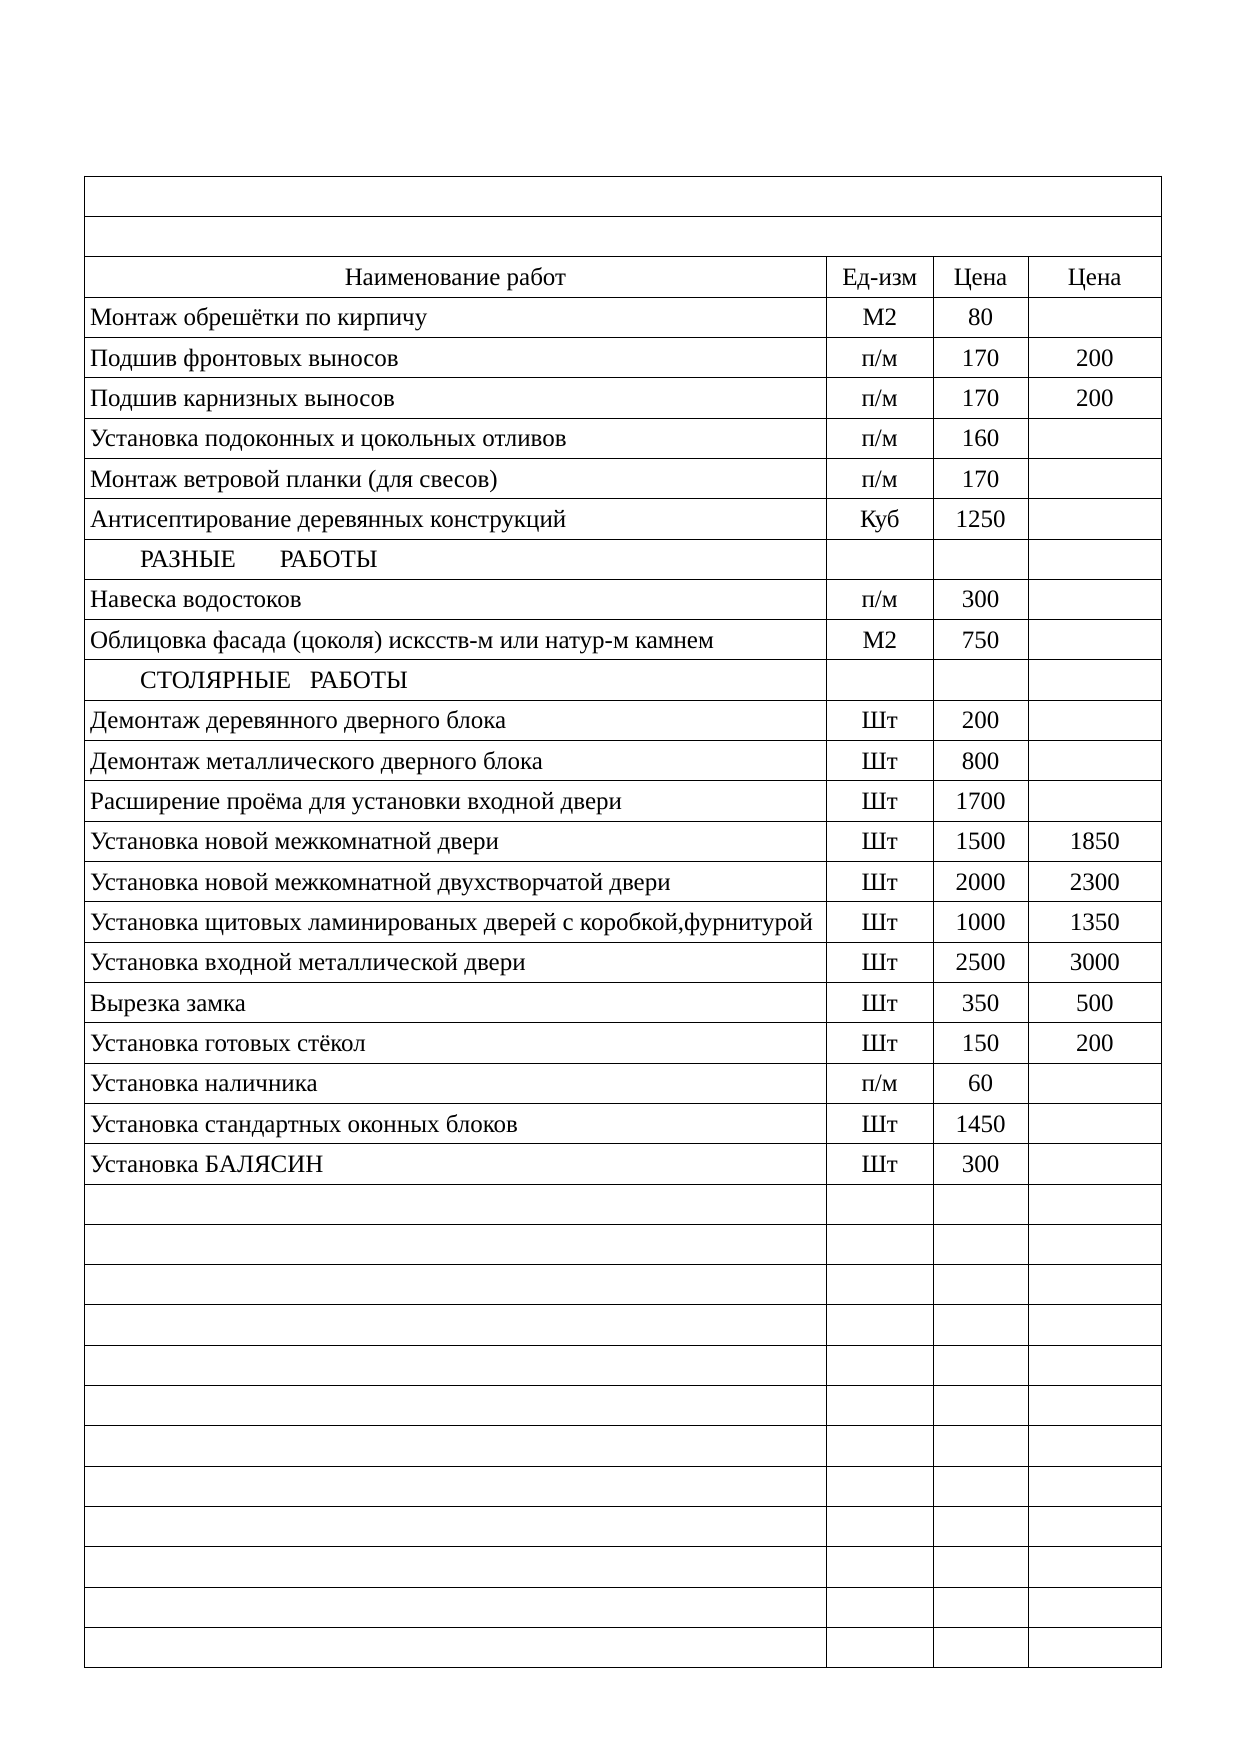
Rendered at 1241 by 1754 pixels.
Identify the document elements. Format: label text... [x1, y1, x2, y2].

table_cell [934, 1628, 1028, 1667]
table_cell 200 [934, 701, 1028, 740]
table_cell Наименование работ [85, 257, 826, 297]
table_cell Цена [1029, 257, 1161, 297]
table_cell 60 [934, 1064, 1028, 1103]
table_cell Демонтаж металлического дверного блока [85, 741, 826, 780]
table_cell [85, 1346, 826, 1385]
table_cell п/м [827, 338, 933, 377]
table_cell Куб [827, 499, 933, 538]
table_cell [1029, 499, 1161, 538]
table_cell [827, 1628, 933, 1667]
table_cell Облицовка фасада (цоколя) исксств-м или натур-м камнем [85, 620, 826, 659]
table_cell Шт [827, 1144, 933, 1183]
table_cell [934, 660, 1028, 700]
table_cell Установка новой межкомнатной двухстворчатой двери [85, 862, 826, 901]
table_cell [934, 1225, 1028, 1264]
table_cell п/м [827, 378, 933, 417]
table_cell [1029, 620, 1161, 659]
table_cell [827, 1225, 933, 1264]
table_cell [1029, 1467, 1161, 1506]
table_cell Навеска водостоков [85, 580, 826, 619]
table_cell [85, 1265, 826, 1304]
table_cell п/м [827, 419, 933, 458]
table_cell [85, 1426, 826, 1466]
table_cell [1029, 1628, 1161, 1667]
table_cell [85, 1386, 826, 1425]
table_cell [1029, 580, 1161, 619]
table_cell [1029, 1185, 1161, 1224]
table_cell [1029, 741, 1161, 780]
table_cell [827, 1185, 933, 1224]
table_cell [1029, 1547, 1161, 1587]
table_cell 200 [1029, 338, 1161, 377]
table_cell 1000 [934, 902, 1028, 942]
table_cell 170 [934, 338, 1028, 377]
table_cell [85, 1305, 826, 1345]
table_cell Подшив карнизных выносов [85, 378, 826, 417]
table_cell [827, 1386, 933, 1425]
table_cell [1029, 1346, 1161, 1385]
table_cell Расширение проёма для установки входной двери [85, 781, 826, 821]
table_cell Установка наличника [85, 1064, 826, 1103]
table_cell 200 [1029, 378, 1161, 417]
table_cell Шт [827, 1023, 933, 1062]
table_cell 2000 [934, 862, 1028, 901]
table_cell [827, 540, 933, 579]
table_cell Установка новой межкомнатной двери [85, 822, 826, 861]
table_cell РАЗНЫЕ РАБОТЫ [85, 540, 826, 579]
table_cell 2300 [1029, 862, 1161, 901]
table_cell Антисептирование деревянных конструкций [85, 499, 826, 538]
table_cell [934, 1305, 1028, 1345]
table_cell [85, 1507, 826, 1546]
table_cell Шт [827, 902, 933, 942]
table_cell СТОЛЯРНЫЕ РАБОТЫ [85, 660, 826, 700]
table_cell [1029, 1144, 1161, 1183]
table_cell [1029, 459, 1161, 498]
table_cell 500 [1029, 983, 1161, 1022]
table_cell 200 [1029, 1023, 1161, 1062]
table_cell [934, 1507, 1028, 1546]
table_cell [934, 540, 1028, 579]
table_cell [1029, 298, 1161, 337]
table_cell [1029, 1305, 1161, 1345]
table_cell [1029, 540, 1161, 579]
table_cell М2 [827, 298, 933, 337]
table_cell [1029, 781, 1161, 821]
table_cell [934, 1185, 1028, 1224]
table_cell Шт [827, 983, 933, 1022]
table_cell [827, 1467, 933, 1506]
table_cell 1250 [934, 499, 1028, 538]
table_cell Установка готовых стёкол [85, 1023, 826, 1062]
table_cell 150 [934, 1023, 1028, 1062]
table_cell [934, 1467, 1028, 1506]
table_cell Шт [827, 741, 933, 780]
table_cell Установка щитовых ламинированых дверей с коробкой,фурнитурой [85, 902, 826, 942]
table_cell Установка входной металлической двери [85, 943, 826, 982]
table_cell п/м [827, 459, 933, 498]
table_cell [1029, 1507, 1161, 1546]
table_cell 2500 [934, 943, 1028, 982]
table_cell [1029, 1265, 1161, 1304]
table_cell 170 [934, 378, 1028, 417]
table_cell Установка БАЛЯСИН [85, 1144, 826, 1183]
table_cell п/м [827, 1064, 933, 1103]
table_cell [934, 1346, 1028, 1385]
table_header [85, 177, 1161, 216]
table_cell Шт [827, 943, 933, 982]
table_cell [827, 1547, 933, 1587]
table_cell [1029, 1588, 1161, 1627]
table_cell [827, 1588, 933, 1627]
table_cell [1029, 660, 1161, 700]
table_cell [1029, 701, 1161, 740]
table_cell п/м [827, 580, 933, 619]
table_cell 300 [934, 580, 1028, 619]
table_cell 300 [934, 1144, 1028, 1183]
table_cell [827, 1265, 933, 1304]
table_cell [1029, 1386, 1161, 1425]
table_cell 1350 [1029, 902, 1161, 942]
table_cell [85, 1185, 826, 1224]
table_cell Цена [934, 257, 1028, 297]
table_cell [1029, 1426, 1161, 1466]
table_cell [85, 1628, 826, 1667]
table_cell [85, 217, 1161, 256]
table_cell 800 [934, 741, 1028, 780]
table_cell 160 [934, 419, 1028, 458]
table_cell [934, 1547, 1028, 1587]
table_cell Установка стандартных оконных блоков [85, 1104, 826, 1143]
table_cell 80 [934, 298, 1028, 337]
table_cell 170 [934, 459, 1028, 498]
table_cell [934, 1426, 1028, 1466]
table_cell [1029, 419, 1161, 458]
table_cell [827, 660, 933, 700]
table_cell Шт [827, 862, 933, 901]
table_cell 1450 [934, 1104, 1028, 1143]
table_cell Шт [827, 701, 933, 740]
table_cell 3000 [1029, 943, 1161, 982]
table_cell Установка подоконных и цокольных отливов [85, 419, 826, 458]
table_cell 1500 [934, 822, 1028, 861]
table_cell [1029, 1064, 1161, 1103]
table_cell Шт [827, 781, 933, 821]
table_cell М2 [827, 620, 933, 659]
table_cell Ед-изм [827, 257, 933, 297]
table_cell [1029, 1225, 1161, 1264]
table_cell [827, 1346, 933, 1385]
table_cell Шт [827, 1104, 933, 1143]
table_cell [1029, 1104, 1161, 1143]
table_cell [934, 1588, 1028, 1627]
table_cell Монтаж обрешётки по кирпичу [85, 298, 826, 337]
table_cell Вырезка замка [85, 983, 826, 1022]
table_cell [85, 1467, 826, 1506]
table_cell [85, 1588, 826, 1627]
table_cell Демонтаж деревянного дверного блока [85, 701, 826, 740]
table_cell [934, 1265, 1028, 1304]
table_cell 1700 [934, 781, 1028, 821]
table_cell 1850 [1029, 822, 1161, 861]
table_cell [827, 1507, 933, 1546]
table_cell Монтаж ветровой планки (для свесов) [85, 459, 826, 498]
table_cell [827, 1426, 933, 1466]
table_cell [827, 1305, 933, 1345]
table_cell Подшив фронтовых выносов [85, 338, 826, 377]
table_cell 350 [934, 983, 1028, 1022]
table_cell 750 [934, 620, 1028, 659]
table_cell Шт [827, 822, 933, 861]
table_cell [934, 1386, 1028, 1425]
table_cell [85, 1225, 826, 1264]
table_cell [85, 1547, 826, 1587]
